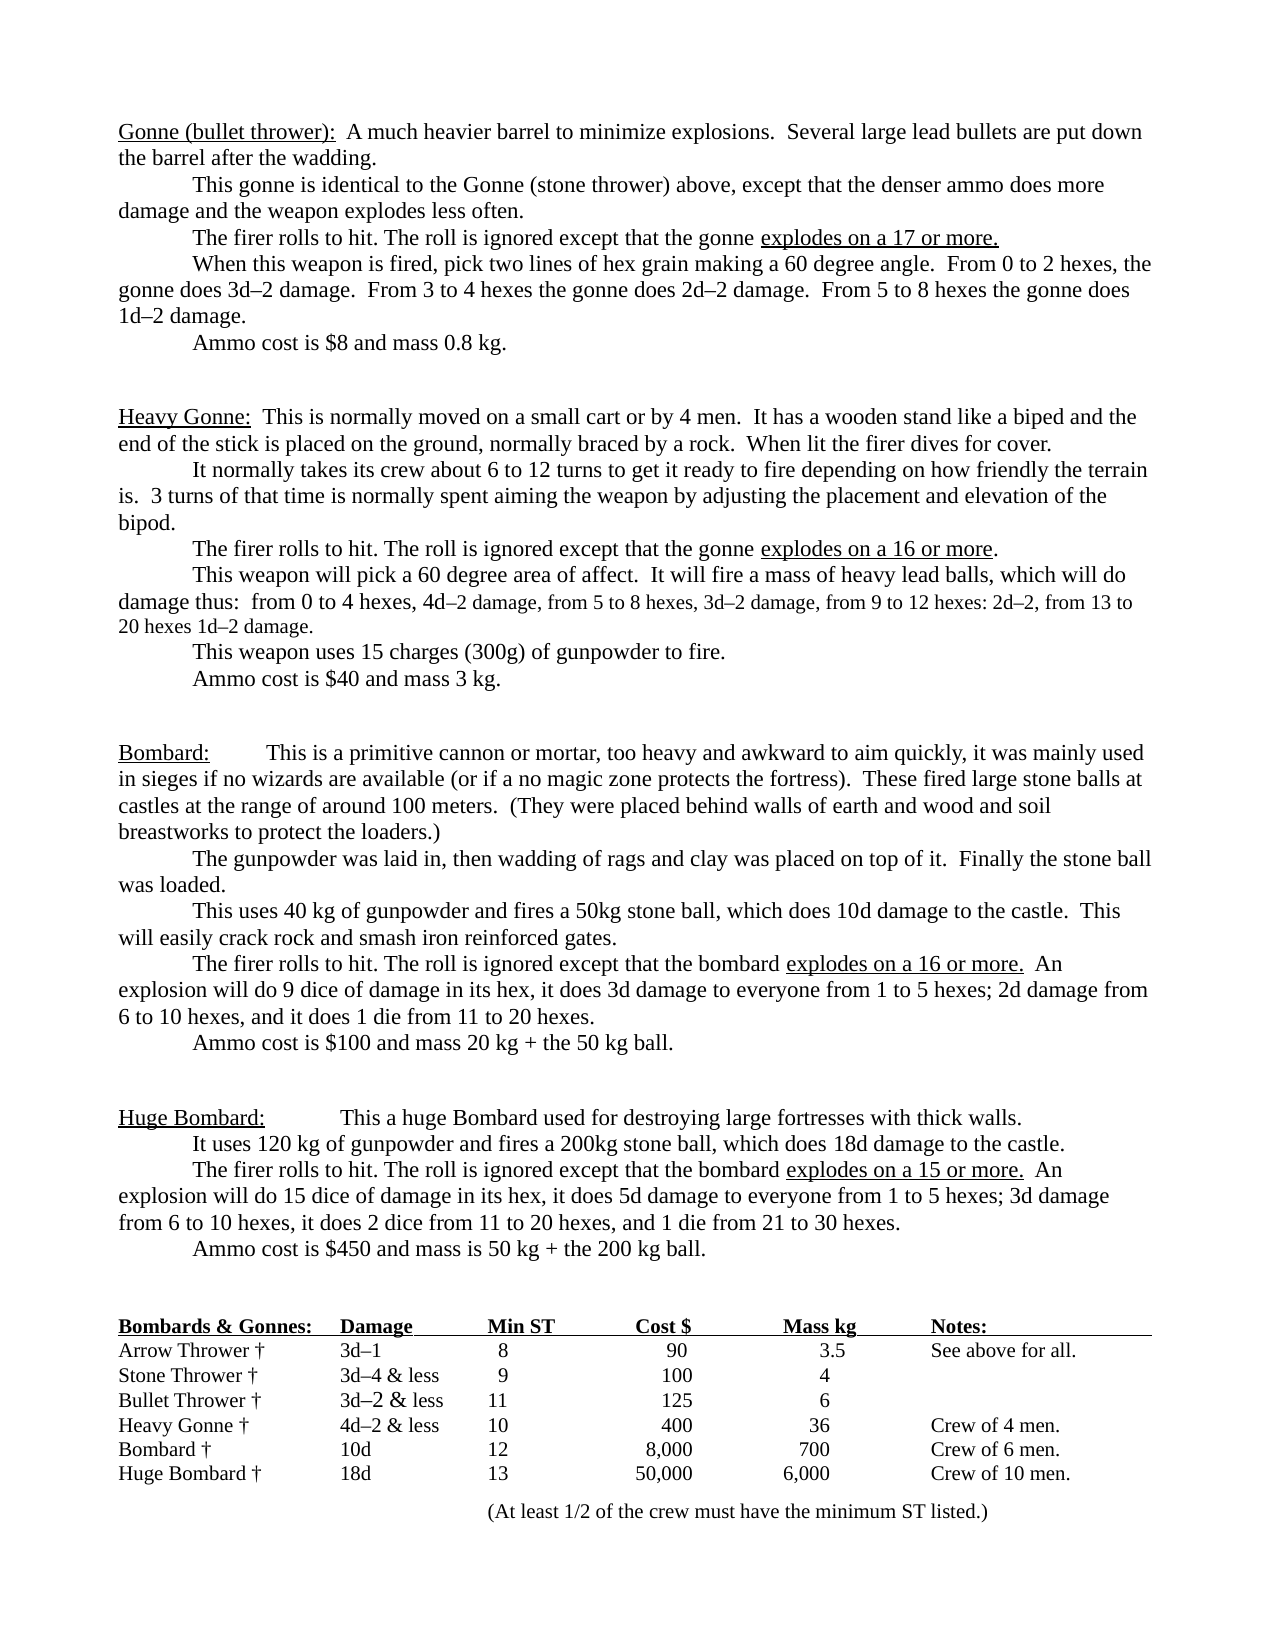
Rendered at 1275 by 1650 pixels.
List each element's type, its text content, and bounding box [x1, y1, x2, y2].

text It normally takes its crew about 6 to 12 turns to get it ready to fire depending on how friendly the terrain is. 3 turns of that time is normally spent aiming the weapon by adjusting the placement and elevation of the bipod. [118, 456, 1157, 535]
text The firer rolls to hit. The roll is ignored except that the gonne explodes on a 17 or more. [118, 223, 1157, 250]
text Bombard † 10d 12 8,000 700 Crew of 6 men. [118, 1437, 1157, 1461]
text Bullet Thrower † 3d–2 & less 11 125 6 [118, 1387, 1157, 1413]
text Huge Bombard: This a huge Bombard used for destroying large fortresses with thick walls. [118, 1103, 1157, 1130]
text It uses 120 kg of gunpowder and fires a 200kg stone ball, which does 18d damage to the castle. [118, 1130, 1157, 1156]
text Bombard: This is a primitive cannon or mortar, too heavy and awkward to aim quickly, it was mainly used in sieges if no wizards are available (or if a no magic zone protects the fortress). These fired large stone balls at castles at the range of around 100 meters. (They were placed behind walls of earth and wood and soil breastworks to protect the loaders.) [118, 739, 1157, 844]
text The gunpowder was laid in, then wadding of rags and clay was placed on top of it. Finally the stone ball was loaded. [118, 844, 1157, 897]
text The firer rolls to hit. The roll is ignored except that the gonne explodes on a 16 or more. [118, 535, 1157, 562]
text Ammo cost is $100 and mass 20 kg + the 50 kg ball. [118, 1029, 1157, 1055]
text This weapon uses 15 charges (300g) of gunpowder to fire. [118, 638, 1157, 665]
text Bombards & Gonnes: Damage Min ST Cost $ Mass kg Notes: [118, 1314, 1157, 1338]
text Ammo cost is $8 and mass 0.8 kg. [118, 329, 1157, 355]
text Huge Bombard † 18d 13 50,000 6,000 Crew of 10 men. [118, 1461, 1157, 1485]
text Heavy Gonne † 4d–2 & less 10 400 36 Crew of 4 men. [118, 1413, 1157, 1437]
text Gonne (bullet thrower): A much heavier barrel to minimize explosions. Several large lead bullets are put down the barrel after the wadding. [118, 118, 1157, 171]
text Heavy Gonne: This is normally moved on a small cart or by 4 men. It has a wooden stand like a biped and the end of the stick is placed on the ground, normally braced by a rock. When lit the firer dives for cover. [118, 403, 1157, 456]
text This uses 40 kg of gunpowder and fires a 50kg stone ball, which does 10d damage to the castle. This will easily crack rock and smash iron reinforced gates. [118, 897, 1157, 950]
text (At least 1/2 of the crew must have the minimum ST listed.) [118, 1499, 1157, 1523]
text The firer rolls to hit. The roll is ignored except that the bombard explodes on a 16 or more. An explosion will do 9 dice of damage in its hex, it does 3d damage to everyone from 1 to 5 hexes; 2d damage from 6 to 10 hexes, and it does 1 die from 11 to 20 hexes. [118, 950, 1157, 1029]
text The firer rolls to hit. The roll is ignored except that the bombard explodes on a 15 or more. An explosion will do 15 dice of damage in its hex, it does 5d damage to everyone from 1 to 5 hexes; 3d damage from 6 to 10 hexes, it does 2 dice from 11 to 20 hexes, and 1 die from 21 to 30 hexes. [118, 1156, 1157, 1235]
text Ammo cost is $450 and mass is 50 kg + the 200 kg ball. [118, 1235, 1157, 1262]
text Ammo cost is $40 and mass 3 kg. [118, 665, 1157, 691]
text Stone Thrower † 3d–4 & less 9 100 4 [118, 1362, 1157, 1387]
text Arrow Thrower † 3d–1 8 90 3.5 See above for all. [118, 1338, 1157, 1362]
text This weapon will pick a 60 degree area of affect. It will fire a mass of heavy lead balls, which will do damage thus: from 0 to 4 hexes, 4d–2 damage, from 5 to 8 hexes, 3d–2 damage, from 9 to 12 hexes: 2d–2, from 13 to 20 hexes 1d–2 damage. [118, 562, 1157, 638]
text This gonne is identical to the Gonne (stone thrower) above, except that the denser ammo does more damage and the weapon explodes less often. [118, 171, 1157, 223]
text When this weapon is fired, pick two lines of hex grain making a 60 degree angle. From 0 to 2 hexes, the gonne does 3d–2 damage. From 3 to 4 hexes the gonne does 2d–2 damage. From 5 to 8 hexes the gonne does 1d–2 damage. [118, 250, 1157, 329]
